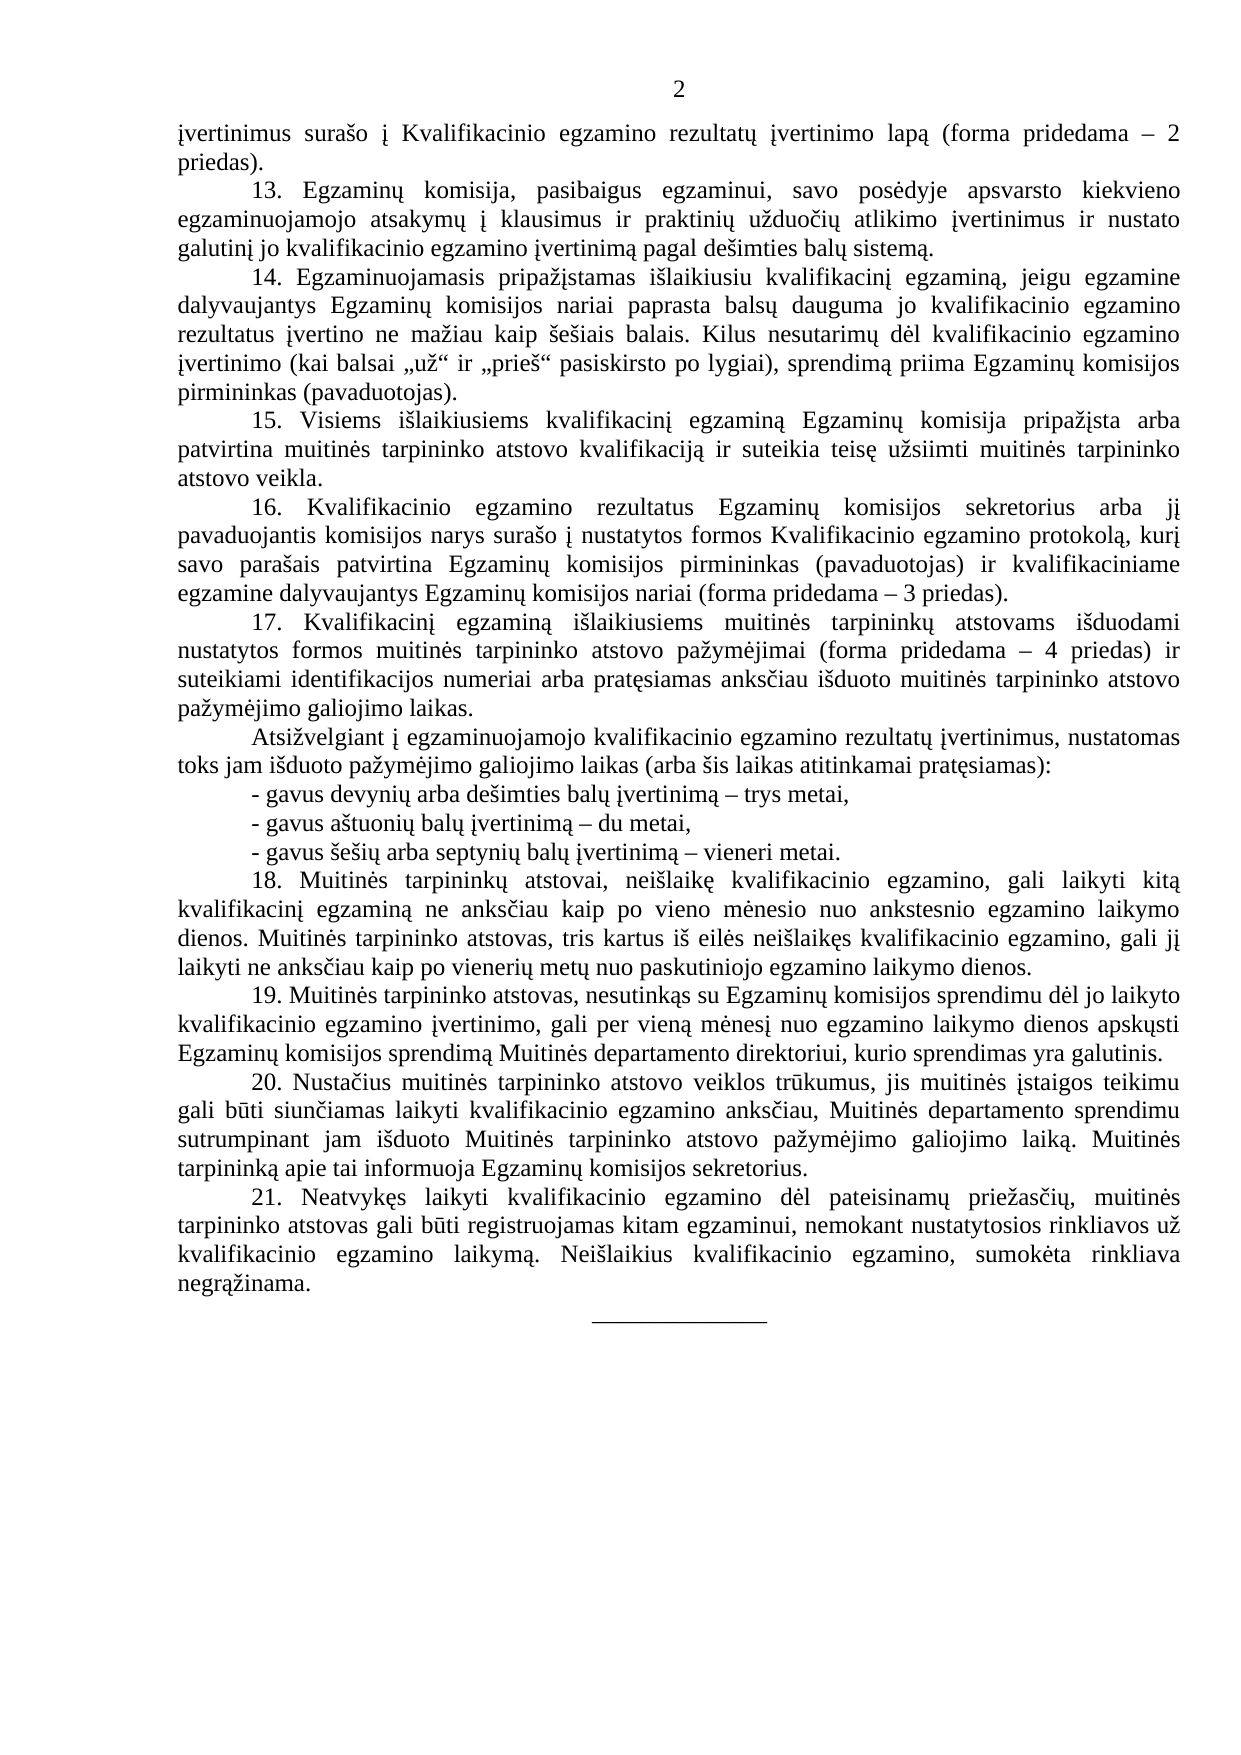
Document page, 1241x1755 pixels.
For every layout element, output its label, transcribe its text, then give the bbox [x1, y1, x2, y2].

text ______________ [177, 1297, 1181, 1326]
text 20. Nustačius muitinės tarpininko atstovo veiklos trūkumus, jis muitinės įstaigos teikimu gali būti siunčiamas laikyti kvalifikacinio egzamino anksčiau, Muitinės departamento sprendimu sutrumpinant jam išduoto Muitinės tarpininko atstovo pažymėjimo galiojimo laiką. Muitinės tarpininką apie tai informuoja Egzaminų komisijos sekretorius. [177, 1067, 1181, 1182]
text 21. Neatvykęs laikyti kvalifikacinio egzamino dėl pateisinamų priežasčių, muitinės tarpininko atstovas gali būti registruojamas kitam egzaminui, nemokant nustatytosios rinkliavos už kvalifikacinio egzamino laikymą. Neišlaikius kvalifikacinio egzamino, sumokėta rinkliava negrąžinama. [177, 1182, 1181, 1297]
text 14. Egzaminuojamasis pripažįstamas išlaikiusiu kvalifikacinį egzaminą, jeigu egzamine dalyvaujantys Egzaminų komisijos nariai paprasta balsų dauguma jo kvalifikacinio egzamino rezultatus įvertino ne mažiau kaip šešiais balais. Kilus nesutarimų dėl kvalifikacinio egzamino įvertinimo (kai balsai „už“ ir „prieš“ pasiskirsto po lygiai), sprendimą priima Egzaminų komisijos pirmininkas (pavaduotojas). [177, 262, 1181, 406]
text 19. Muitinės tarpininko atstovas, nesutinkąs su Egzaminų komisijos sprendimu dėl jo laikyto kvalifikacinio egzamino įvertinimo, gali per vieną mėnesį nuo egzamino laikymo dienos apskųsti Egzaminų komisijos sprendimą Muitinės departamento direktoriui, kurio sprendimas yra galutinis. [177, 981, 1181, 1067]
text - gavus šešių arba septynių balų įvertinimą – vieneri metai. [177, 837, 1181, 866]
text įvertinimus surašo į Kvalifikacinio egzamino rezultatų įvertinimo lapą (forma pridedama – 2 priedas). [177, 118, 1181, 176]
text 16. Kvalifikacinio egzamino rezultatus Egzaminų komisijos sekretorius arba jį pavaduojantis komisijos narys surašo į nustatytos formos Kvalifikacinio egzamino protokolą, kurį savo parašais patvirtina Egzaminų komisijos pirmininkas (pavaduotojas) ir kvalifikaciniame egzamine dalyvaujantys Egzaminų komisijos nariai (forma pridedama – 3 priedas). [177, 492, 1181, 607]
text - gavus aštuonių balų įvertinimą – du metai, [177, 808, 1181, 837]
text 18. Muitinės tarpininkų atstovai, neišlaikę kvalifikacinio egzamino, gali laikyti kitą kvalifikacinį egzaminą ne anksčiau kaip po vieno mėnesio nuo ankstesnio egzamino laikymo dienos. Muitinės tarpininko atstovas, tris kartus iš eilės neišlaikęs kvalifikacinio egzamino, gali jį laikyti ne anksčiau kaip po vienerių metų nuo paskutiniojo egzamino laikymo dienos. [177, 866, 1181, 981]
text Atsižvelgiant į egzaminuojamojo kvalifikacinio egzamino rezultatų įvertinimus, nustatomas toks jam išduoto pažymėjimo galiojimo laikas (arba šis laikas atitinkamai pratęsiamas): [177, 722, 1181, 779]
text - gavus devynių arba dešimties balų įvertinimą – trys metai, [177, 779, 1181, 808]
text 13. Egzaminų komisija, pasibaigus egzaminui, savo posėdyje apsvarsto kiekvieno egzaminuojamojo atsakymų į klausimus ir praktinių užduočių atlikimo įvertinimus ir nustato galutinį jo kvalifikacinio egzamino įvertinimą pagal dešimties balų sistemą. [177, 176, 1181, 262]
text 17. Kvalifikacinį egzaminą išlaikiusiems muitinės tarpininkų atstovams išduodami nustatytos formos muitinės tarpininko atstovo pažymėjimai (forma pridedama – 4 priedas) ir suteikiami identifikacijos numeriai arba pratęsiamas anksčiau išduoto muitinės tarpininko atstovo pažymėjimo galiojimo laikas. [177, 607, 1181, 722]
text 15. Visiems išlaikiusiems kvalifikacinį egzaminą Egzaminų komisija pripažįsta arba patvirtina muitinės tarpininko atstovo kvalifikaciją ir suteikia teisę užsiimti muitinės tarpininko atstovo veikla. [177, 406, 1181, 492]
